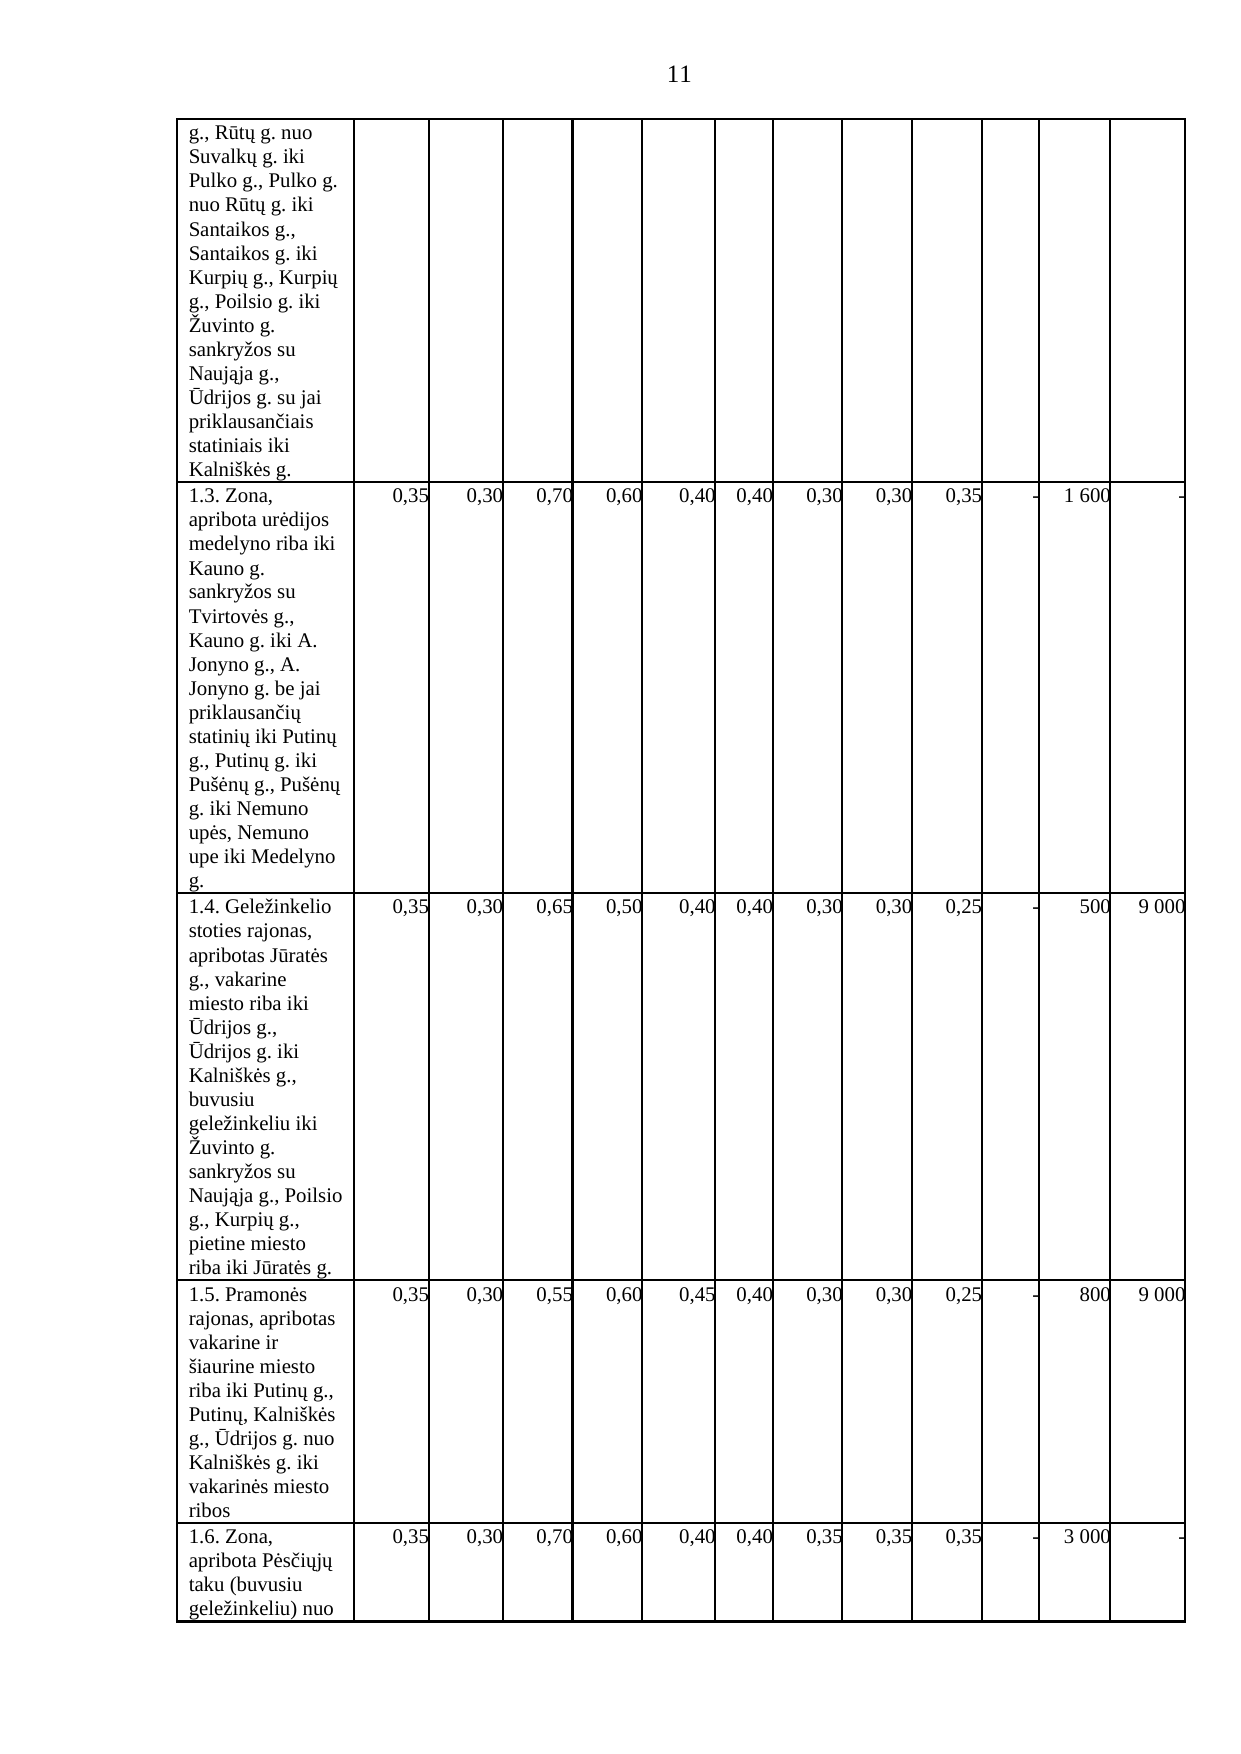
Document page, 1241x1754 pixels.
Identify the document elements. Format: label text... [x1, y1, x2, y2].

table_cell 1.5. Pramonės rajonas, apribotas vakarine ir šiaurine miesto riba iki Putinų g., Putinų, Kalniškės g., Ūdrijos g. nuo Kalniškės g. iki vakarinės miesto ribos [178, 1281, 353, 1522]
table_cell 0,35 [355, 1524, 428, 1620]
table_cell - [983, 1524, 1038, 1620]
table_cell 0,60 [574, 1524, 641, 1620]
table_cell 9 000 [1111, 894, 1184, 1279]
table_cell - [1111, 1524, 1184, 1620]
table_cell - [983, 894, 1038, 1279]
table_cell 0,55 [504, 1281, 571, 1522]
table_cell 0,30 [843, 894, 911, 1279]
table_cell 3 000 [1040, 1524, 1109, 1620]
table_cell g., Rūtų g. nuo Suvalkų g. iki Pulko g., Pulko g. nuo Rūtų g. iki Santaikos g., Santaikos g. iki Kurpių g., Kurpių g., Poilsio g. iki Žuvinto g. sankryžos su Naująja g., Ūdrijos g. su jai priklausančiais statiniais iki Kalniškės g. [178, 120, 353, 481]
table_cell 0,70 [504, 1524, 571, 1620]
table_cell 500 [1040, 894, 1109, 1279]
table_cell 0,45 [643, 1281, 714, 1522]
table_cell 1.3. Zona, apribota urėdijos medelyno riba iki Kauno g. sankryžos su Tvirtovės g., Kauno g. iki A. Jonyno g., A. Jonyno g. be jai priklausančių statinių iki Putinų g., Putinų g. iki Pušėnų g., Pušėnų g. iki Nemuno upės, Nemuno upe iki Medelyno g. [178, 483, 353, 892]
table_cell 0,30 [843, 483, 911, 892]
table_cell 0,40 [716, 1281, 772, 1522]
table_cell 0,60 [574, 1281, 641, 1522]
table_cell 0,60 [574, 483, 641, 892]
table_cell 0,40 [716, 1524, 772, 1620]
table_cell - [983, 120, 1038, 481]
table_cell 0,35 [913, 483, 981, 892]
table_cell 0,30 [774, 894, 841, 1279]
table_cell 0,30 [430, 483, 502, 892]
table_cell [574, 120, 641, 481]
table_cell 0,70 [504, 483, 571, 892]
table_cell [355, 120, 428, 481]
table_cell [716, 120, 772, 481]
table_cell 0,35 [843, 1524, 911, 1620]
table_cell 0,30 [774, 483, 841, 892]
table_cell 0,35 [774, 1524, 841, 1620]
table_cell [913, 120, 981, 481]
table_cell [643, 120, 714, 481]
table_cell - [1111, 120, 1184, 481]
table_cell 0,40 [643, 894, 714, 1279]
table_cell [430, 120, 502, 481]
table_cell 0,25 [913, 894, 981, 1279]
table_cell 0,65 [504, 894, 571, 1279]
table_cell [1040, 120, 1109, 481]
table_cell 0,40 [716, 894, 772, 1279]
table_cell - [983, 483, 1038, 892]
table_cell 0,35 [355, 894, 428, 1279]
table_cell 0,30 [774, 1281, 841, 1522]
table_cell 0,35 [355, 483, 428, 892]
table_cell 0,35 [913, 1524, 981, 1620]
table_cell 800 [1040, 1281, 1109, 1522]
table_cell [774, 120, 841, 481]
table_cell - [1111, 483, 1184, 892]
table_cell 0,40 [643, 483, 714, 892]
table_cell 0,30 [430, 1281, 502, 1522]
table_cell 0,40 [716, 483, 772, 892]
table_cell 0,35 [355, 1281, 428, 1522]
table_cell - [983, 1281, 1038, 1522]
table_cell 0,30 [430, 1524, 502, 1620]
table_cell [504, 120, 571, 481]
table_cell [843, 120, 911, 481]
table_cell 1.6. Zona, apribota Pėsčiųjų taku (buvusiu geležinkeliu) nuo [178, 1524, 353, 1620]
table_cell 0,40 [643, 1524, 714, 1620]
table_cell 9 000 [1111, 1281, 1184, 1522]
table_cell 0,30 [430, 894, 502, 1279]
table_cell 1.4. Geležinkelio stoties rajonas, apribotas Jūratės g., vakarine miesto riba iki Ūdrijos g., Ūdrijos g. iki Kalniškės g., buvusiu geležinkeliu iki Žuvinto g. sankryžos su Naująja g., Poilsio g., Kurpių g., pietine miesto riba iki Jūratės g. [178, 894, 353, 1279]
table_cell 0,50 [574, 894, 641, 1279]
table_cell 1 600 [1040, 483, 1109, 892]
table_cell 0,30 [843, 1281, 911, 1522]
table_cell 0,25 [913, 1281, 981, 1522]
